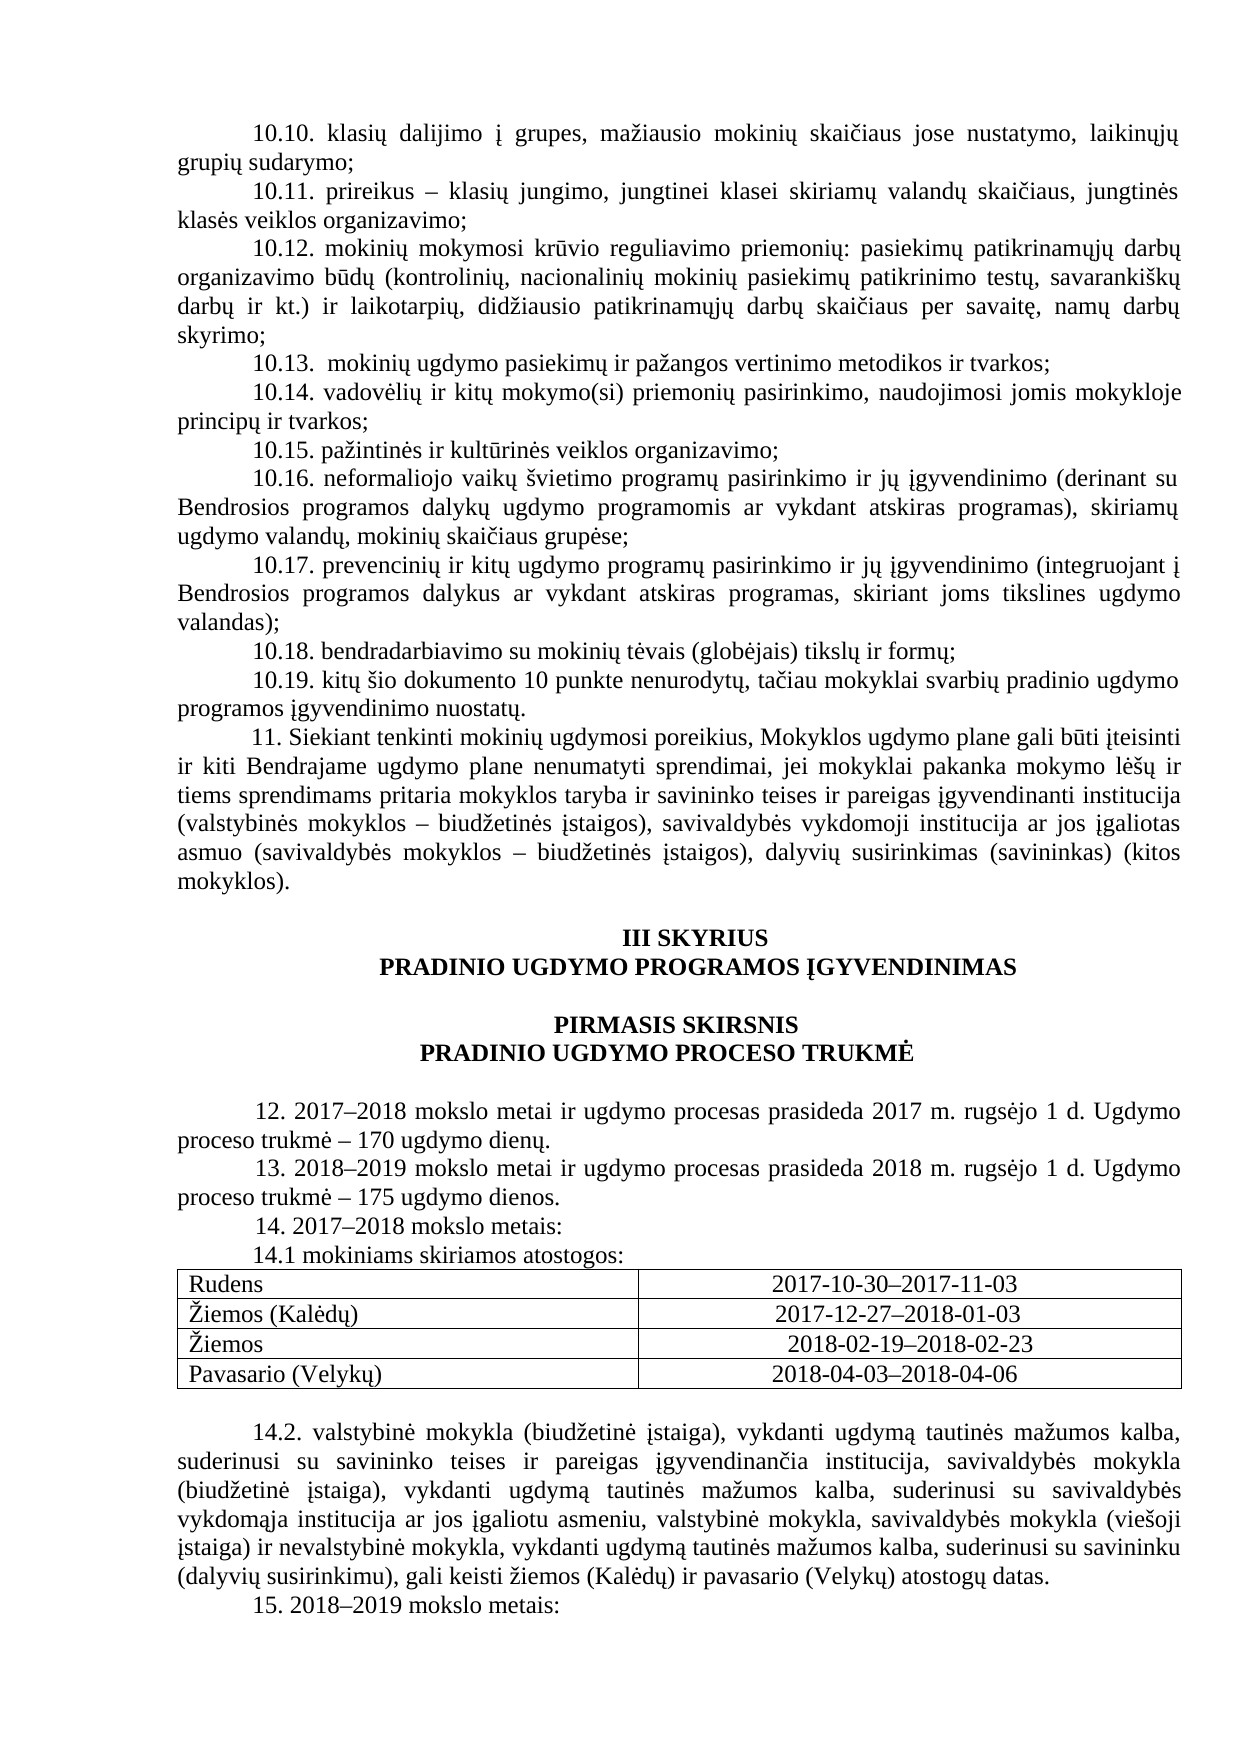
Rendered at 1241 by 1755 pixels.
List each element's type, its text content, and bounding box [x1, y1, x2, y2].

table_header Rudens [178, 1270, 638, 1298]
text PRADINIO UGDYMO PROGRAMOS ĮGYVENDINIMAS [214, 952, 1182, 981]
text 10.16. neformaliojo vaikų švietimo programų pasirinkimo ir jų įgyvendinimo (derinant su Bendrosios programos dalykų ugdymo programomis ar vykdant atskiras programas), skiriamų ugdymo valandų, mokinių skaičiaus grupėse; [177, 463, 1179, 550]
text 12. 2017–2018 mokslo metai ir ugdymo procesas prasideda 2017 m. rugsėjo 1 d. Ugdymo proceso trukmė – 170 ugdymo dienų. [177, 1096, 1182, 1153]
text 14. 2017–2018 mokslo metais: [177, 1211, 1182, 1240]
text PIRMASIS SKIRSNIS [177, 1010, 1182, 1038]
table_cell 2018-04-03–2018-04-06 [639, 1359, 1181, 1388]
text 10.13. mokinių ugdymo pasiekimų ir pažangos vertinimo metodikos ir tvarkos; [177, 348, 1182, 377]
text PRADINIO UGDYMO PROCESO TRUKMĖ [177, 1038, 1182, 1067]
text 14.2. valstybinė mokykla (biudžetinė įstaiga), vykdanti ugdymą tautinės mažumos kalba, suderinusi su savininko teises ir pareigas įgyvendinančia institucija, savivaldybės mokykla (biudžetinė įstaiga), vykdanti ugdymą tautinės mažumos kalba, suderinusi su savivaldybės vykdomąja institucija ar jos įgaliotu asmeniu, valstybinė mokykla, savivaldybės mokykla (viešoji įstaiga) ir nevalstybinė mokykla, vykdanti ugdymą tautinės mažumos kalba, suderinusi su savininku (dalyvių susirinkimu), gali keisti žiemos (Kalėdų) ir pavasario (Velykų) atostogų datas. [177, 1417, 1182, 1590]
text 10.19. kitų šio dokumento 10 punkte nenurodytų, tačiau mokyklai svarbių pradinio ugdymo programos įgyvendinimo nuostatų. [177, 665, 1179, 722]
table_cell Žiemos (Kalėdų) [178, 1299, 638, 1328]
table_cell 2017-12-27–2018-01-03 [639, 1299, 1181, 1328]
text 10.12. mokinių mokymosi krūvio reguliavimo priemonių: pasiekimų patikrinamųjų darbų organizavimo būdų (kontrolinių, nacionalinių mokinių pasiekimų patikrinimo testų, savarankiškų darbų ir kt.) ir laikotarpių, didžiausio patikrinamųjų darbų skaičiaus per savaitę, namų darbų skyrimo; [177, 233, 1182, 348]
text 10.15. pažintinės ir kultūrinės veiklos organizavimo; [177, 435, 1179, 463]
text 14.1 mokiniams skiriamos atostogos: [177, 1240, 1182, 1268]
text 10.17. prevencinių ir kitų ugdymo programų pasirinkimo ir jų įgyvendinimo (integruojant į Bendrosios programos dalykus ar vykdant atskiras programas, skiriant joms tikslines ugdymo valandas); [177, 550, 1182, 636]
table_cell Žiemos [178, 1329, 638, 1358]
text 10.11. prireikus – klasių jungimo, jungtinei klasei skiriamų valandų skaičiaus, jungtinės klasės veiklos organizavimo; [177, 176, 1179, 233]
text 11. Siekiant tenkinti mokinių ugdymosi poreikius, Mokyklos ugdymo plane gali būti įteisinti ir kiti Bendrajame ugdymo plane nenumatyti sprendimai, jei mokyklai pakanka mokymo lėšų ir tiems sprendimams pritaria mokyklos taryba ir savininko teises ir pareigas įgyvendinanti institucija (valstybinės mokyklos – biudžetinės įstaigos), savivaldybės vykdomoji institucija ar jos įgaliotas asmuo (savivaldybės mokyklos – biudžetinės įstaigos), dalyvių susirinkimas (savininkas) (kitos mokyklos). [177, 722, 1182, 895]
text 10.14. vadovėlių ir kitų mokymo(si) priemonių pasirinkimo, naudojimosi jomis mokykloje principų ir tvarkos; [177, 377, 1182, 435]
text III SKYRIUS [214, 923, 1182, 952]
text 13. 2018–2019 mokslo metai ir ugdymo procesas prasideda 2018 m. rugsėjo 1 d. Ugdymo proceso trukmė – 175 ugdymo dienos. [177, 1153, 1182, 1211]
table_cell 2018-02-19–2018-02-23 [639, 1329, 1181, 1358]
table_cell Pavasario (Velykų) [178, 1359, 638, 1388]
table_header 2017-10-30–2017-11-03 [639, 1270, 1181, 1298]
text 10.18. bendradarbiavimo su mokinių tėvais (globėjais) tikslų ir formų; [177, 636, 1179, 665]
text 15. 2018–2019 mokslo metais: [177, 1590, 1182, 1619]
text 10.10. klasių dalijimo į grupes, mažiausio mokinių skaičiaus jose nustatymo, laikinųjų grupių sudarymo; [177, 118, 1179, 176]
